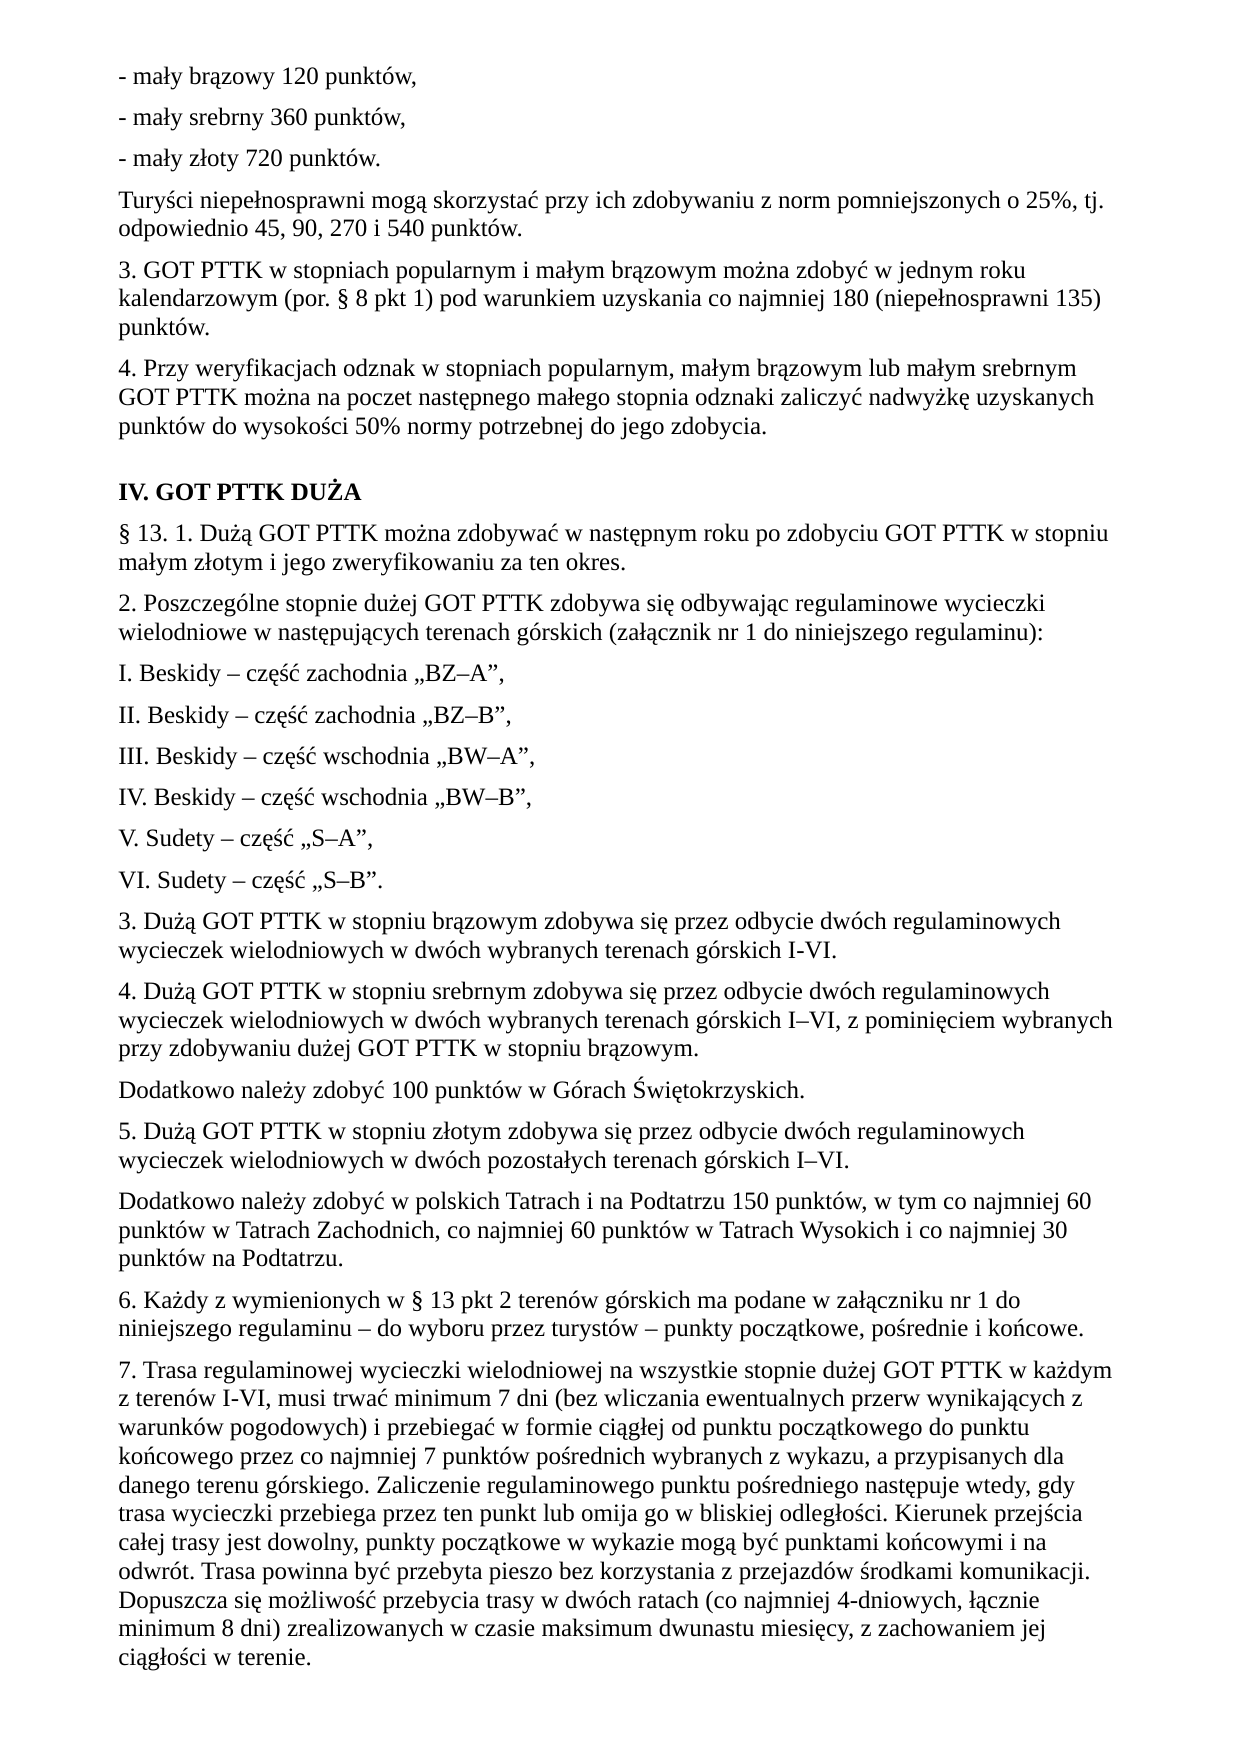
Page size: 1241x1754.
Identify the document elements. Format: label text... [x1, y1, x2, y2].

text § 13. 1. Dużą GOT PTTK można zdobywać w następnym roku po zdobyciu GOT PTTK w stopniu małym złotym i jego zweryfikowaniu za ten okres. [118, 518, 1122, 576]
text 4. Dużą GOT PTTK w stopniu srebrnym zdobywa się przez odbycie dwóch regulaminowych wycieczek wielodniowych w dwóch wybranych terenach górskich I–VI, z pominięciem wybranych przy zdobywaniu dużej GOT PTTK w stopniu brązowym. [118, 976, 1122, 1062]
text VI. Sudety – część „S–B”. [118, 865, 1122, 893]
text 3. GOT PTTK w stopniach popularnym i małym brązowym można zdobyć w jednym roku kalendarzowym (por. § 8 pkt 1) pod warunkiem uzyskania co najmniej 180 (niepełnosprawni 135) punktów. [118, 255, 1122, 341]
text III. Beskidy – część wschodnia „BW–A”, [118, 741, 1122, 770]
text 7. Trasa regulaminowej wycieczki wielodniowej na wszystkie stopnie dużej GOT PTTK w każdym z terenów I-VI, musi trwać minimum 7 dni (bez wliczania ewentualnych przerw wynikających z warunków pogodowych) i przebiegać w formie ciągłej od punktu początkowego do punktu końcowego przez co najmniej 7 punktów pośrednich wybranych z wykazu, a przypisanych dla danego terenu górskiego. Zaliczenie regulaminowego punktu pośredniego następuje wtedy, gdy trasa wycieczki przebiega przez ten punkt lub omija go w bliskiej odległości. Kierunek przejścia całej trasy jest dowolny, punkty początkowe w wykazie mogą być punktami końcowymi i na odwrót. Trasa powinna być przebyta pieszo bez korzystania z przejazdów środkami komunikacji. Dopuszcza się możliwość przebycia trasy w dwóch ratach (co najmniej 4-dniowych, łącznie minimum 8 dni) zrealizowanych w czasie maksimum dwunastu miesięcy, z zachowaniem jej ciągłości w terenie. [118, 1355, 1122, 1671]
text Turyści niepełnosprawni mogą skorzystać przy ich zdobywaniu z norm pomniejszonych o 25%, tj. odpowiednio 45, 90, 270 i 540 punktów. [118, 185, 1122, 242]
text 6. Każdy z wymienionych w § 13 pkt 2 terenów górskich ma podane w załączniku nr 1 do niniejszego regulaminu – do wyboru przez turystów – punkty początkowe, pośrednie i końcowe. [118, 1285, 1122, 1342]
subtitle IV. GOT PTTK DUŻA [118, 477, 1122, 506]
text 5. Dużą GOT PTTK w stopniu złotym zdobywa się przez odbycie dwóch regulaminowych wycieczek wielodniowych w dwóch pozostałych terenach górskich I–VI. [118, 1116, 1122, 1173]
text IV. Beskidy – część wschodnia „BW–B”, [118, 782, 1122, 811]
text - mały brązowy 120 punktów, [118, 61, 1122, 90]
text II. Beskidy – część zachodnia „BZ–B”, [118, 700, 1122, 728]
text - mały srebrny 360 punktów, [118, 102, 1122, 131]
text V. Sudety – część „S–A”, [118, 823, 1122, 852]
text 4. Przy weryfikacjach odznak w stopniach popularnym, małym brązowym lub małym srebrnym GOT PTTK można na poczet następnego małego stopnia odznaki zaliczyć nadwyżkę uzyskanych punktów do wysokości 50% normy potrzebnej do jego zdobycia. [118, 353, 1122, 440]
text Dodatkowo należy zdobyć w polskich Tatrach i na Podtatrzu 150 punktów, w tym co najmniej 60 punktów w Tatrach Zachodnich, co najmniej 60 punktów w Tatrach Wysokich i co najmniej 30 punktów na Podtatrzu. [118, 1186, 1122, 1272]
text 3. Dużą GOT PTTK w stopniu brązowym zdobywa się przez odbycie dwóch regulaminowych wycieczek wielodniowych w dwóch wybranych terenach górskich I-VI. [118, 906, 1122, 963]
text - mały złoty 720 punktów. [118, 143, 1122, 172]
text I. Beskidy – część zachodnia „BZ–A”, [118, 658, 1122, 687]
text Dodatkowo należy zdobyć 100 punktów w Górach Świętokrzyskich. [118, 1075, 1122, 1103]
text 2. Poszczególne stopnie dużej GOT PTTK zdobywa się odbywając regulaminowe wycieczki wielodniowe w następujących terenach górskich (załącznik nr 1 do niniejszego regulaminu): [118, 588, 1122, 646]
